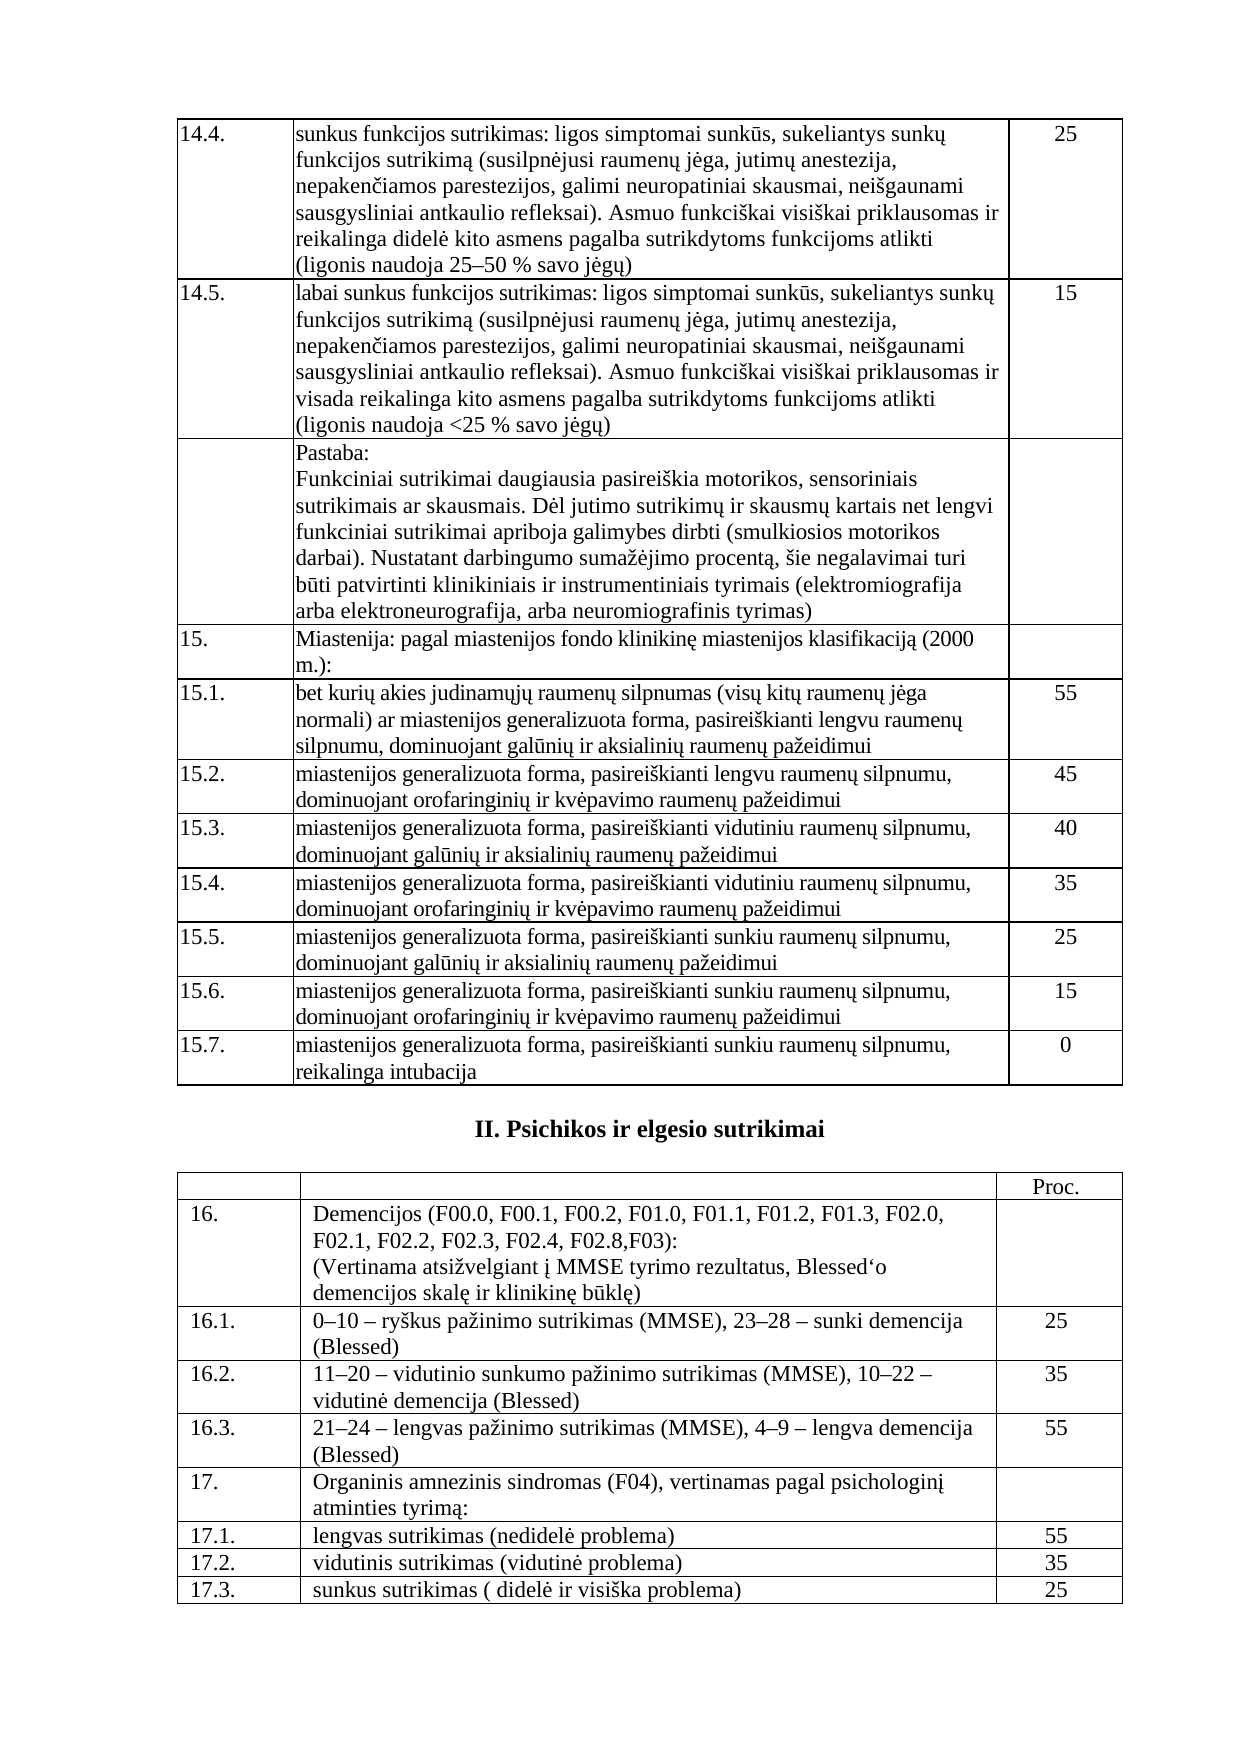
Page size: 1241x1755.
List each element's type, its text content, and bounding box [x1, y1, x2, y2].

table_cell 14.5. [178, 280, 293, 437]
table_cell Organinis amnezinis sindromas (F04), vertinamas pagal psichologinį atminties tyrimą: [301, 1468, 996, 1521]
table_cell Demencijos (F00.0, F00.1, F00.2, F01.0, F01.1, F01.2, F01.3, F02.0, F02.1, F02.2, F02.3, F02.4, F02.8,F03): (Vertinama atsižvelgiant į MMSE tyrimo rezultatus, Blessed‘o demencijos skalę ir klinikinę būklę) [301, 1200, 996, 1306]
table_header Proc. [997, 1173, 1122, 1199]
table_cell 25 [997, 1577, 1122, 1603]
table_cell 16.2. [178, 1361, 300, 1413]
table_cell 35 [997, 1361, 1122, 1413]
table_cell 21–24 – lengvas pažinimo sutrikimas (MMSE), 4–9 – lengva demencija (Blessed) [301, 1414, 996, 1467]
table_cell lengvas sutrikimas (nedidelė problema) [301, 1522, 996, 1548]
table_cell sunkus sutrikimas ( didelė ir visiška problema) [301, 1577, 996, 1603]
table_cell 11–20 – vidutinio sunkumo pažinimo sutrikimas (MMSE), 10–22 – vidutinė demencija (Blessed) [301, 1361, 996, 1413]
table_cell 0–10 – ryškus pažinimo sutrikimas (MMSE), 23–28 – sunki demencija (Blessed) [301, 1307, 996, 1359]
table_cell 15.7. [178, 1031, 293, 1084]
table_cell 17.1. [178, 1522, 300, 1548]
table_cell [1010, 625, 1122, 678]
table_cell 45 [1010, 760, 1122, 813]
table_cell 15.5. [178, 923, 293, 976]
table_cell 55 [997, 1414, 1122, 1467]
table_cell 15.1. [178, 680, 293, 758]
table_cell [997, 1468, 1122, 1521]
table_cell 35 [1010, 869, 1122, 921]
table_cell 25 [997, 1307, 1122, 1359]
table_cell 40 [1010, 814, 1122, 867]
table_cell 15.4. [178, 869, 293, 921]
table_cell 17.3. [178, 1577, 300, 1603]
table_cell 55 [1010, 680, 1122, 758]
table_cell 15.6. [178, 977, 293, 1030]
table_cell 16. [178, 1200, 300, 1306]
table_cell 55 [997, 1522, 1122, 1548]
table_cell [1010, 439, 1122, 623]
table_header [178, 1173, 300, 1199]
table_cell 17. [178, 1468, 300, 1521]
table_header [301, 1173, 996, 1199]
table_cell 14.4. [178, 120, 293, 278]
table_cell 15 [1010, 977, 1122, 1030]
table_cell [178, 439, 293, 623]
table_cell [997, 1200, 1122, 1306]
table_cell 0 [1010, 1031, 1122, 1084]
table_cell 16.3. [178, 1414, 300, 1467]
table_cell 15.3. [178, 814, 293, 867]
table_cell 25 [1010, 120, 1122, 278]
table_cell 16.1. [178, 1307, 300, 1359]
text II. Psichikos ir elgesio sutrikimai [177, 1114, 1122, 1143]
table_cell 25 [1010, 923, 1122, 976]
table_cell 15. [178, 625, 293, 678]
table_cell 15 [1010, 280, 1122, 437]
table_cell 35 [997, 1549, 1122, 1576]
table_cell 17.2. [178, 1549, 300, 1576]
table_cell 15.2. [178, 760, 293, 813]
table_cell vidutinis sutrikimas (vidutinė problema) [301, 1549, 996, 1576]
